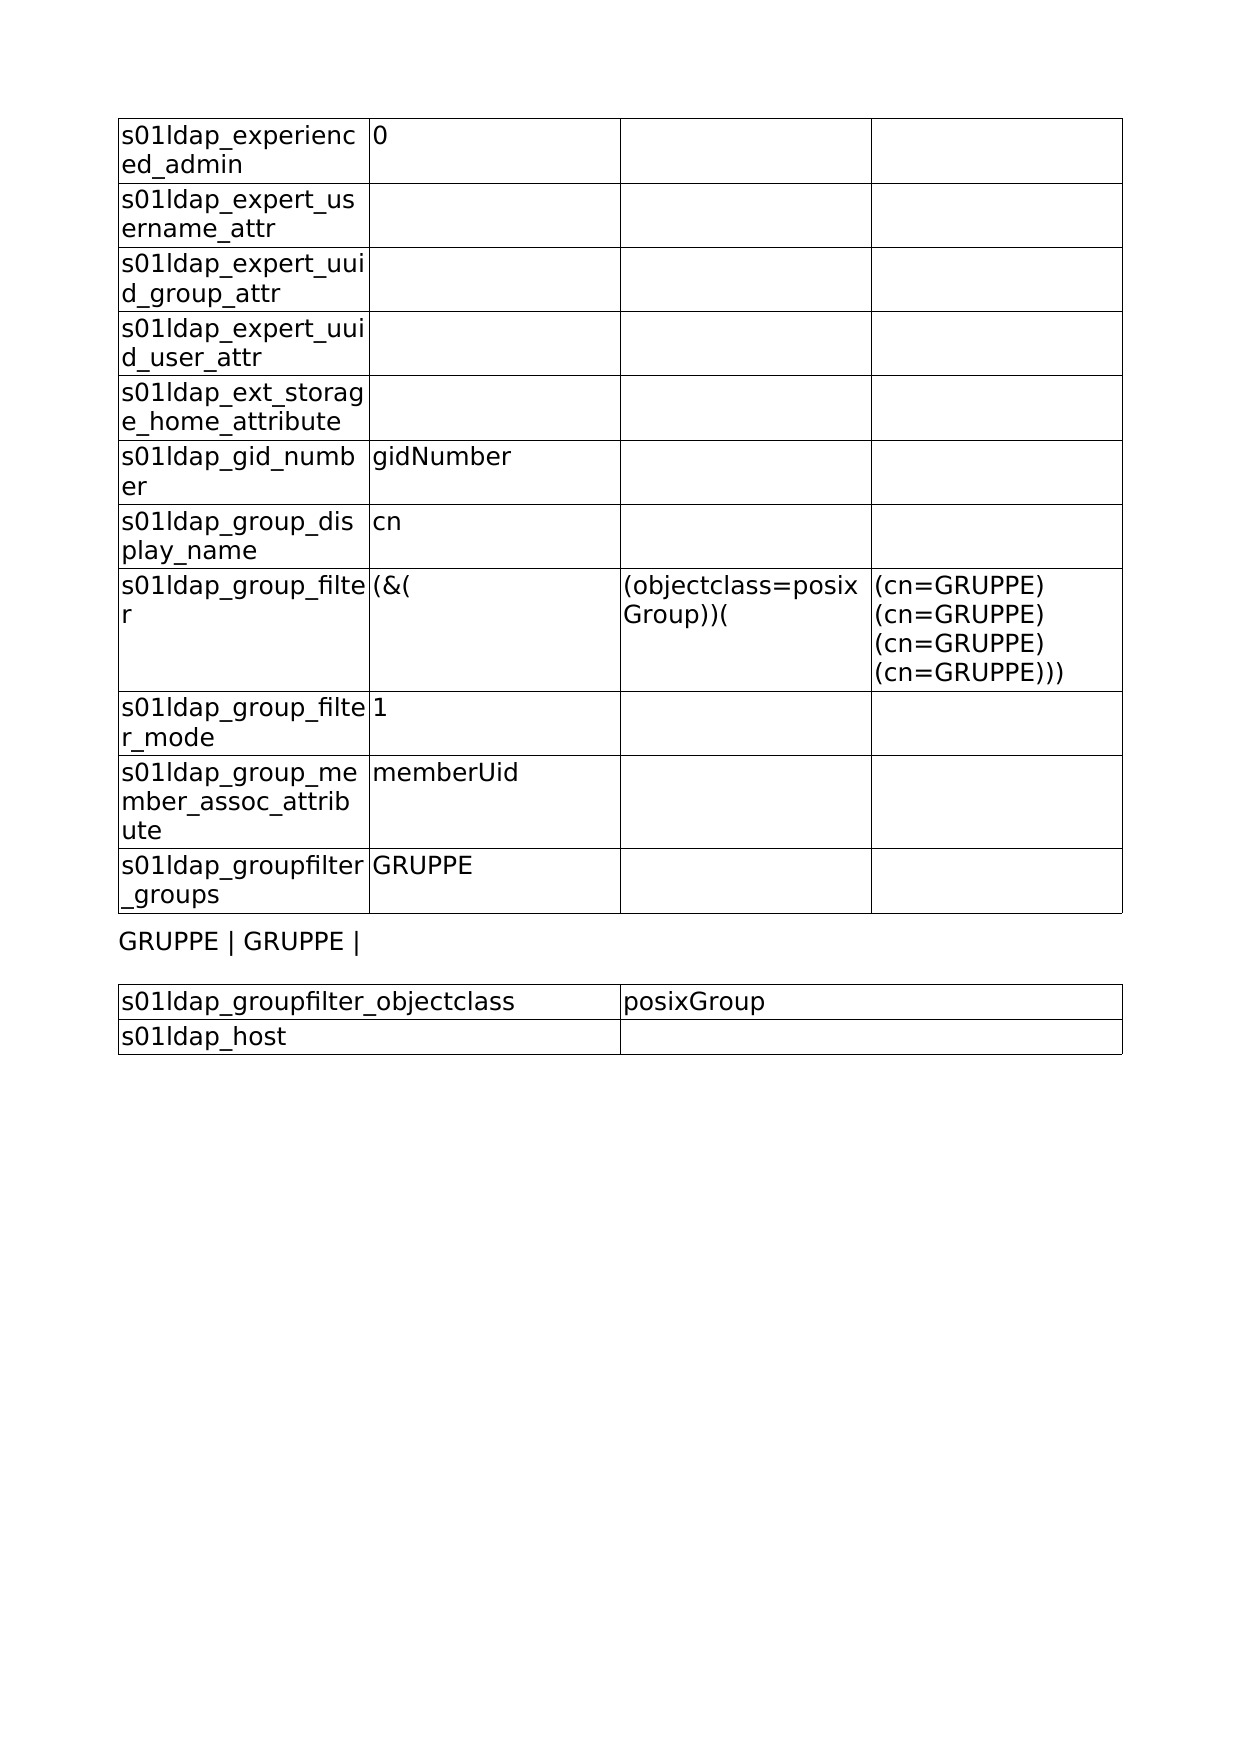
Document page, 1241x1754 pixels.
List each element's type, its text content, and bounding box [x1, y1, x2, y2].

table_cell [370, 248, 620, 311]
table_cell s01ldap_gid_number [119, 441, 369, 504]
table_cell [621, 248, 871, 311]
table_cell [872, 119, 1122, 182]
table_cell [370, 184, 620, 247]
table_cell [621, 692, 871, 755]
table_cell s01ldap_groupfilter_groups [119, 849, 369, 913]
table_cell s01ldap_group_filter_mode [119, 692, 369, 755]
table_cell [370, 376, 620, 439]
table_cell [872, 505, 1122, 568]
table_cell [872, 312, 1122, 375]
table_cell [621, 849, 871, 913]
table_cell [872, 376, 1122, 439]
table_cell [872, 248, 1122, 311]
table_cell s01ldap_expert_uuid_group_attr [119, 248, 369, 311]
table_cell memberUid [370, 756, 620, 848]
table_header s01ldap_groupfilter_objectclass [119, 985, 620, 1019]
table_cell s01ldap_ext_storage_home_attribute [119, 376, 369, 439]
table_cell [621, 376, 871, 439]
table_cell [621, 312, 871, 375]
table_cell [621, 505, 871, 568]
table_cell [872, 441, 1122, 504]
table_cell s01ldap_expert_uuid_user_attr [119, 312, 369, 375]
table_cell (objectclass=posixGroup))( [621, 569, 871, 691]
table_cell [621, 119, 871, 182]
table_cell [370, 312, 620, 375]
table_cell s01ldap_host [119, 1020, 620, 1054]
table_cell [621, 756, 871, 848]
table_cell 1 [370, 692, 620, 755]
table_cell gidNumber [370, 441, 620, 504]
table_cell s01ldap_group_member_assoc_attribute [119, 756, 369, 848]
table_cell 0 [370, 119, 620, 182]
table_cell [621, 441, 871, 504]
table_cell s01ldap_expert_username_attr [119, 184, 369, 247]
table_cell [621, 184, 871, 247]
table_header posixGroup [621, 985, 1122, 1019]
table_cell [872, 756, 1122, 848]
text GRUPPE | GRUPPE | [118, 927, 1122, 957]
table_cell [872, 184, 1122, 247]
table_cell (cn=GRUPPE)(cn=GRUPPE)(cn=GRUPPE)(cn=GRUPPE))) [872, 569, 1122, 691]
table_cell s01ldap_group_filter [119, 569, 369, 691]
table_cell cn [370, 505, 620, 568]
table_cell GRUPPE [370, 849, 620, 913]
table_cell [872, 692, 1122, 755]
table_cell (&( [370, 569, 620, 691]
table_cell [621, 1020, 1122, 1054]
table_cell s01ldap_experienced_admin [119, 119, 369, 182]
table_cell s01ldap_group_display_name [119, 505, 369, 568]
table_cell [872, 849, 1122, 913]
